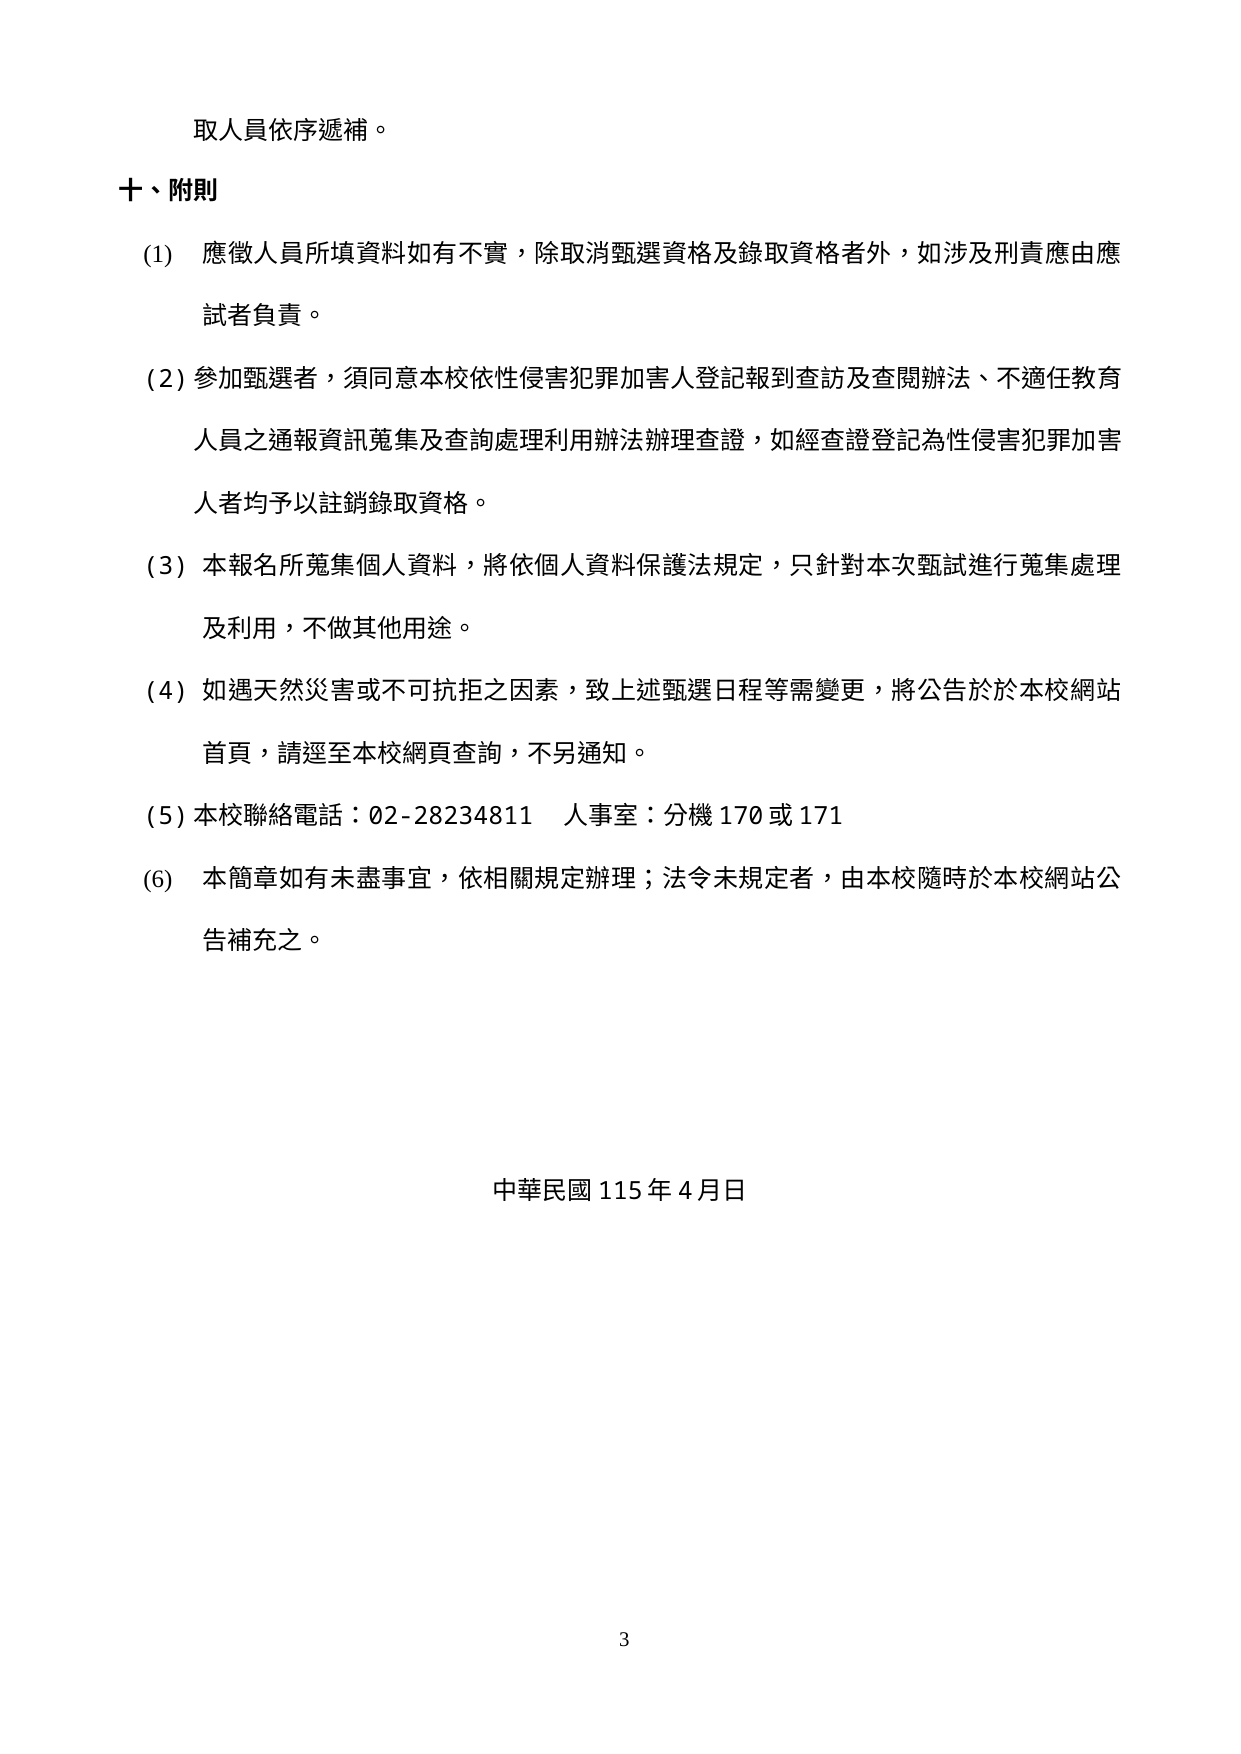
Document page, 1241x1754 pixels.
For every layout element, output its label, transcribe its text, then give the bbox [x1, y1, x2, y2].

text 取人員依序遞補。 [193, 108, 1122, 147]
list 本校聯絡電話：02-28234811 人事室：分機170或171 [143, 772, 1122, 835]
text 中華民國115年4月日 [118, 1147, 1122, 1210]
list 本報名所蒐集個人資料，將依個人資料保護法規定，只針對本次甄試進行蒐集處理及利用，不做其他用途。 [143, 522, 1122, 647]
list 參加甄選者，須同意本校依性侵害犯罪加害人登記報到查訪及查閱辦法、不適任教育人員之通報資訊蒐集及查詢處理利用辦法辦理查證，如經查證登記為性侵害犯罪加害人者均予以註銷錄取資格。 [143, 335, 1122, 522]
list 如遇天然災害或不可抗拒之因素，致上述甄選日程等需變更，將公告於於本校網站首頁，請逕至本校網頁查詢，不另通知。 [143, 647, 1122, 772]
list 應徵人員所填資料如有不實，除取消甄選資格及錄取資格者外，如涉及刑責應由應試者負責。 [143, 210, 1122, 335]
text 十、附則 [118, 147, 1122, 210]
list 本簡章如有未盡事宜，依相關規定辦理；法令未規定者，由本校隨時於本校網站公告補充之。 [143, 835, 1122, 960]
